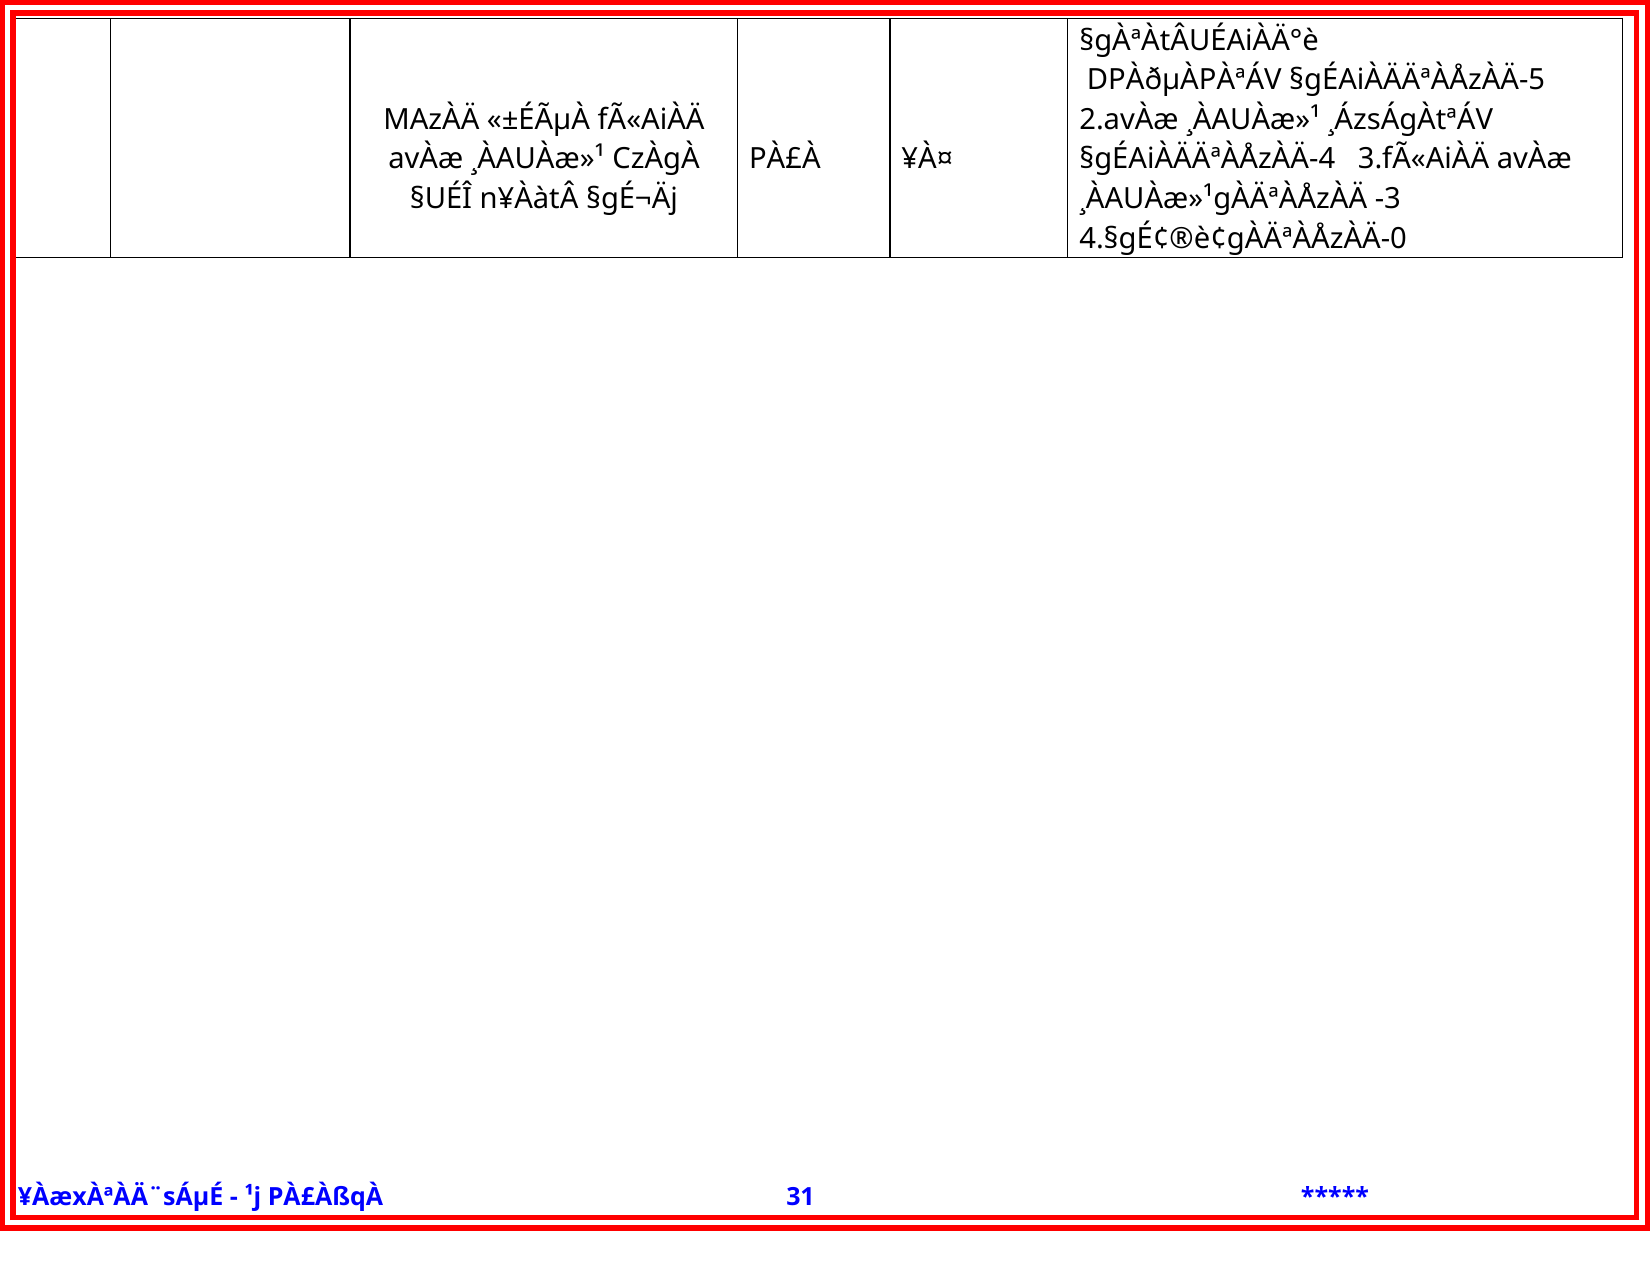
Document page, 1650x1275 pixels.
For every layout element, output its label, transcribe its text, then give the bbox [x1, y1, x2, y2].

table_cell [111, 19, 349, 257]
table_cell [16, 19, 110, 257]
table_cell MAzÀÄ «±ÉÃµÀ fÃ«AiÀÄ avÀæ ¸ÀAUÀæ»¹ CzÀgÀ §UÉÎ n¥ÀàtÂ §gÉ¬Äj [351, 19, 737, 257]
table_cell PÀ£À [738, 19, 889, 257]
table_cell ¥À¤ [891, 19, 1067, 257]
table_cell §gÀªÀtÂUÉAiÀÄ°è DPÀðµÀPÀªÁV §gÉAiÀÄÄªÀÅzÀÄ-5 2.avÀæ ¸ÀAUÀæ»¹ ¸ÁzsÁgÀtªÁV §gÉAiÀÄÄªÀÅzÀÄ-4 3.fÃ«AiÀÄ avÀæ ¸ÀAUÀæ»¹gÀÄªÀÅzÀÄ -3 4.§gÉ¢®è¢gÀÄªÀÅzÀÄ-0 [1068, 19, 1622, 257]
